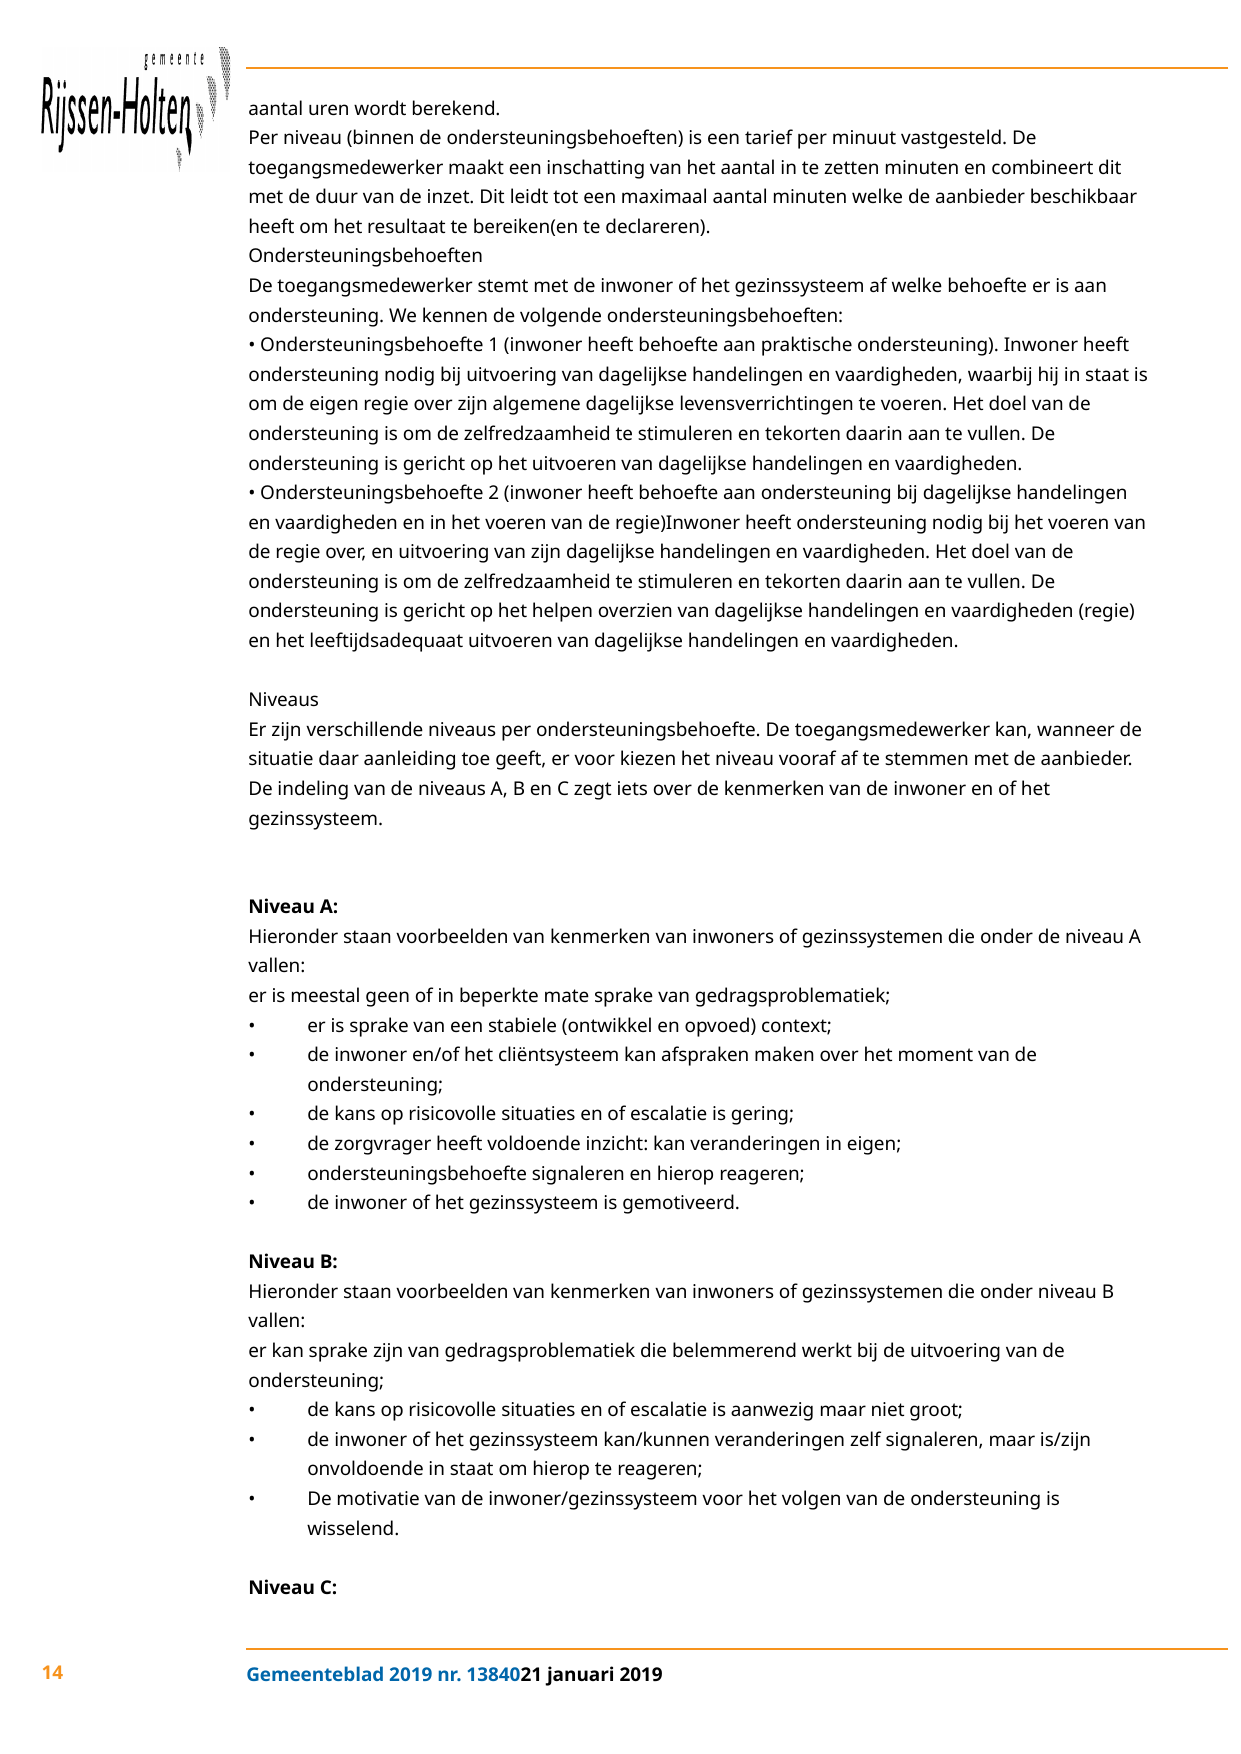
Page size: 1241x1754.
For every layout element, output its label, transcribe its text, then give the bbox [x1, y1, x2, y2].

text Hieronder staan voorbeelden van kenmerken van inwoners of gezinssystemen die onder niveau B vallen: [248, 1278, 1152, 1333]
text er kan sprake zijn van gedragsproblematiek die belemmerend werkt bij de uitvoering van de ondersteuning; [248, 1337, 1152, 1393]
list De motivatie van de inwoner/gezinssysteem voor het volgen van de ondersteuning is wisselend. [248, 1485, 1152, 1541]
text Niveaus [248, 686, 1152, 712]
text Niveau B: [248, 1248, 1152, 1274]
picture [41, 47, 231, 172]
text aantal uren wordt berekend. [248, 95, 1152, 121]
text Niveau C: [248, 1574, 1152, 1600]
text • Ondersteuningsbehoefte 2 (inwoner heeft behoefte aan ondersteuning bij dagelijkse handelingen en vaardigheden en in het voeren van de regie)Inwoner heeft ondersteuning nodig bij het voeren van de regie over, en uitvoering van zijn dagelijkse handelingen en vaardigheden. Het doel van de ondersteuning is om de zelfredzaamheid te stimuleren en tekorten daarin aan te vullen. De ondersteuning is gericht op het helpen overzien van dagelijkse handelingen en vaardigheden (regie) en het leeftijdsadequaat uitvoeren van dagelijkse handelingen en vaardigheden. [248, 479, 1152, 653]
list er is sprake van een stabiele (ontwikkel en opvoed) context; [248, 1012, 1152, 1038]
list de zorgvrager heeft voldoende inzicht: kan veranderingen in eigen; [248, 1130, 1152, 1156]
text Per niveau (binnen de ondersteuningsbehoeften) is een tarief per minuut vastgesteld. De toegangsmedewerker maakt een inschatting van het aantal in te zetten minuten en combineert dit met de duur van de inzet. Dit leidt tot een maximaal aantal minuten welke de aanbieder beschikbaar heeft om het resultaat te bereiken(en te declareren). [248, 124, 1152, 239]
text Er zijn verschillende niveaus per ondersteuningsbehoefte. De toegangsmedewerker kan, wanneer de situatie daar aanleiding toe geeft, er voor kiezen het niveau vooraf af te stemmen met de aanbieder. De indeling van de niveaus A, B en C zegt iets over de kenmerken van de inwoner en of het gezinssysteem. [248, 716, 1152, 831]
text • Ondersteuningsbehoefte 1 (inwoner heeft behoefte aan praktische ondersteuning). Inwoner heeft ondersteuning nodig bij uitvoering van dagelijkse handelingen en vaardigheden, waarbij hij in staat is om de eigen regie over zijn algemene dagelijkse levensverrichtingen te voeren. Het doel van de ondersteuning is om de zelfredzaamheid te stimuleren en tekorten daarin aan te vullen. De ondersteuning is gericht op het uitvoeren van dagelijkse handelingen en vaardigheden. [248, 331, 1152, 476]
list de kans op risicovolle situaties en of escalatie is aanwezig maar niet groot; [248, 1396, 1152, 1422]
list de inwoner en/of het cliëntsysteem kan afspraken maken over het moment van de ondersteuning; [248, 1041, 1152, 1097]
text De toegangsmedewerker stemt met de inwoner of het gezinssysteem af welke behoefte er is aan ondersteuning. We kennen de volgende ondersteuningsbehoeften: [248, 272, 1152, 328]
text Hieronder staan voorbeelden van kenmerken van inwoners of gezinssystemen die onder de niveau A vallen: [248, 923, 1152, 978]
text Niveau A: [248, 893, 1152, 919]
text er is meestal geen of in beperkte mate sprake van gedragsproblematiek; [248, 982, 1152, 1008]
text Ondersteuningsbehoeften [248, 243, 1152, 268]
list de inwoner of het gezinssysteem kan/kunnen veranderingen zelf signaleren, maar is/zijn onvoldoende in staat om hierop te reageren; [248, 1426, 1152, 1481]
list de inwoner of het gezinssysteem is gemotiveerd. [248, 1189, 1152, 1215]
list ondersteuningsbehoefte signaleren en hierop reageren; [248, 1160, 1152, 1186]
list de kans op risicovolle situaties en of escalatie is gering; [248, 1101, 1152, 1126]
